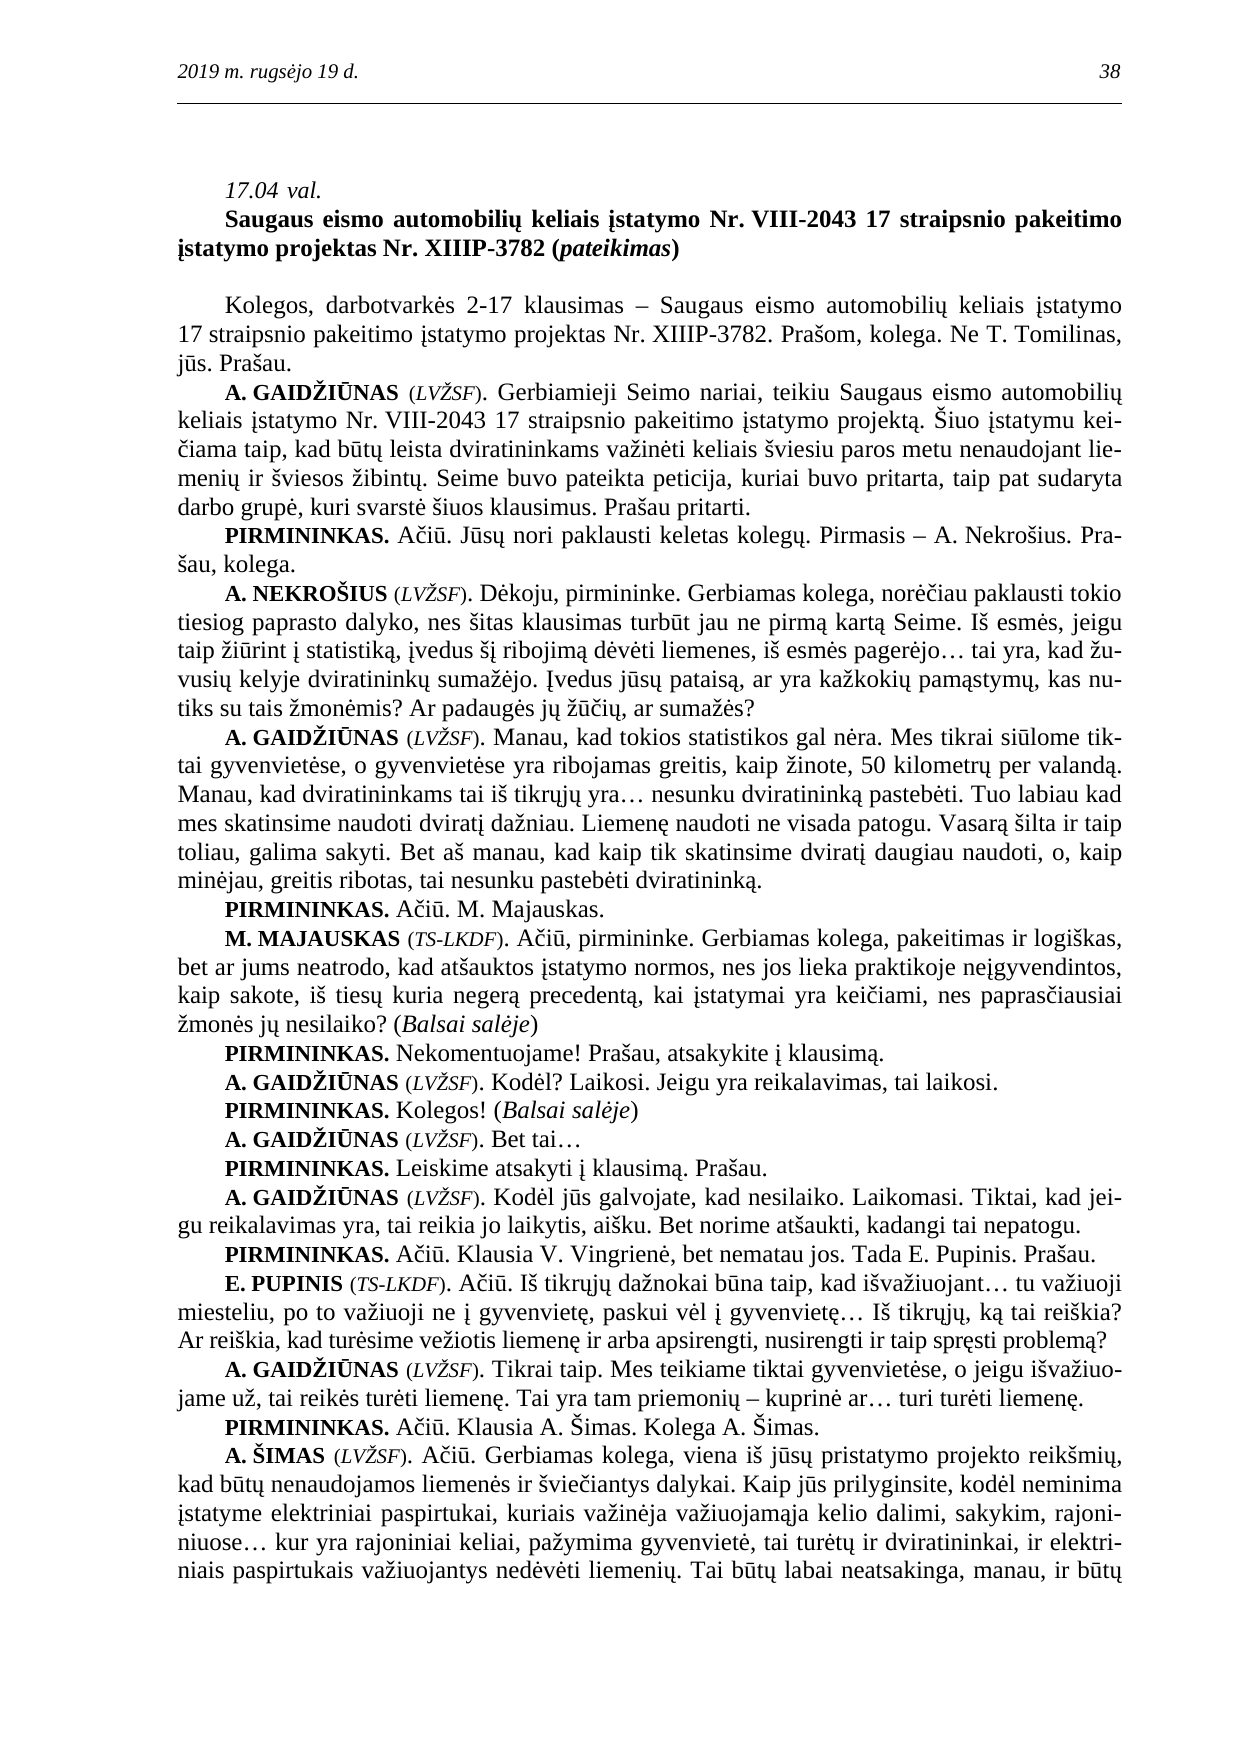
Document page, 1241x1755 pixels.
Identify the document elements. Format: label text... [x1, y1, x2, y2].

text PIRMININKAS. Ačiū. Klau­sia V. Ving­rie­nė, bet ne­ma­tau jos. Ta­da E. Pu­pi­nis. Pra­šau. [177, 1239, 1122, 1268]
text PIRMININKAS. Ačiū. Klau­sia A. Ši­mas. Ko­le­ga A. Ši­mas. [177, 1412, 1122, 1440]
text A. NEKROŠIUS (LVŽSF). Dė­ko­ju, pir­mi­nin­ke. Ger­bia­mas ko­le­ga, no­rė­čiau pa­klaus­ti to­kio tie­siog pa­pras­to da­ly­ko, nes ši­tas klau­si­mas tur­būt jau ne pir­mą kar­tą Sei­me. Iš es­mės, jei­gu taip žiū­rint į sta­tis­ti­ką, įve­dus šį ri­bo­ji­mą dė­vė­ti lie­me­nes, iš es­mės pa­ge­rė­jo… tai yra, kad žu­vu­sių ke­ly­je dvi­ra­ti­nin­kų su­ma­žė­jo. Įve­dus jū­sų pa­tai­są, ar yra kaž­ko­kių pa­mąs­ty­mų, kas nu­tiks su tais žmo­nė­mis? Ar pa­dau­gės jų žū­čių, ar su­ma­žės? [177, 578, 1122, 722]
text M. MAJAUSKAS (TS-LKDF). Ačiū, pir­mi­nin­ke. Ger­bia­mas ko­le­ga, pa­kei­ti­mas ir lo­giš­kas, bet ar jums ne­at­ro­do, kad at­šauk­tos įsta­ty­mo nor­mos, nes jos lie­ka prak­ti­ko­je ne­įgy­ven­din­tos, kaip sa­ko­te, iš tie­sų ku­ria ne­ge­rą pre­ce­den­tą, kai įsta­ty­mai yra kei­čia­mi, nes pa­pras­čiau­siai žmo­nės jų ne­si­lai­ko? (Bal­sai sa­lė­je) [177, 923, 1122, 1038]
text Sau­gaus eis­mo au­to­mo­bi­lių ke­liais įsta­ty­mo Nr. VIII-2043 17 straips­nio pa­kei­ti­mo įsta­ty­mo pro­jek­tas Nr. XIIIP-3782 (pa­tei­ki­mas) [177, 204, 1122, 262]
text PIRMININKAS. Ačiū. Jū­sų no­ri pa­klaus­ti ke­le­tas ko­le­gų. Pir­ma­sis – A. Ne­kro­šius. Pra­šau, ko­le­ga. [177, 520, 1122, 578]
text PIRMININKAS. Ko­le­gos! (Bal­sai sa­lė­je) [177, 1095, 1122, 1124]
text A. GAIDŽIŪNAS (LVŽSF). Ko­dėl? Lai­ko­si. Jei­gu yra rei­ka­la­vi­mas, tai lai­ko­si. [177, 1067, 1122, 1095]
text A. GAIDŽIŪNAS (LVŽSF). Ma­nau, kad to­kios sta­tis­ti­kos gal nė­ra. Mes tik­rai siū­lo­me tik­tai gy­ven­vie­tė­se, o gy­ven­vie­tė­se yra ri­bo­ja­mas grei­tis, kaip ži­no­te, 50 ki­lo­met­rų per va­lan­dą. Ma­nau, kad dvi­ra­ti­nin­kams tai iš tik­rų­jų yra… ne­sun­ku dvi­ra­ti­nin­ką pa­ste­bė­ti. Tuo la­biau kad mes ska­tin­si­me nau­do­ti dvi­ra­tį daž­niau. Lie­me­nę nau­do­ti ne vi­sa­da pa­to­gu. Va­sa­rą šil­ta ir taip to­liau, ga­li­ma sa­ky­ti. Bet aš ma­nau, kad kaip tik ska­tin­si­me dvi­ra­tį dau­giau nau­do­ti, o, kaip mi­nė­jau, grei­tis ri­bo­tas, tai ne­sun­ku pa­ste­bė­ti dvi­ra­ti­nin­ką. [177, 722, 1122, 894]
text A. GAIDŽIŪNAS (LVŽSF). Bet tai… [177, 1124, 1122, 1153]
text Ko­le­gos, dar­bo­tvarkės 2-17 klau­si­mas – Sau­gaus eis­mo au­to­mo­bi­lių ke­liais įsta­ty­mo 17 straips­nio pa­kei­ti­mo įsta­ty­mo pro­jek­tas Nr. XIIIP-3782. Pra­šom, ko­le­ga. Ne T. To­mi­li­nas, jūs. Pra­šau. [177, 290, 1122, 377]
text PIRMININKAS. Ne­ko­men­tuo­ja­me! Pra­šau, at­sa­ky­ki­te į klau­si­mą. [177, 1038, 1122, 1067]
text PIRMININKAS. Leis­ki­me at­sa­ky­ti į klau­si­mą. Pra­šau. [177, 1153, 1122, 1182]
text 17.04 val. [224, 176, 1122, 204]
text A. ŠIMAS (LVŽSF). Ačiū. Ger­bia­mas ko­le­ga, vie­na iš jū­sų pri­sta­ty­mo pro­jek­to reikš­mių, kad bū­tų ne­nau­do­ja­mos lie­me­nės ir švie­čian­tys da­ly­kai. Kaip jūs pri­ly­gin­si­te, ko­dėl ne­mi­ni­ma įsta­ty­me elek­tri­niai pa­spir­tu­kai, ku­riais va­ži­nė­ja va­žiuo­ja­mą­ja ke­lio da­li­mi, sa­ky­kim, ra­jo­ni­niuo­se… kur yra ra­jo­ni­niai ke­liai, pa­žy­mi­ma gy­ven­vie­tė, tai tu­rė­tų ir dvi­ra­ti­nin­kai, ir elek­tri­niais pa­spir­tu­kais va­žiuo­jan­tys ne­dė­vė­ti lie­me­nių. Tai bū­tų la­bai ne­at­sa­kin­ga, ma­nau, ir bū­tų [177, 1440, 1122, 1584]
text PIRMININKAS. Ačiū. M. Ma­jaus­kas. [177, 894, 1122, 923]
text A. GAIDŽIŪNAS (LVŽSF). Ger­bia­mie­ji Sei­mo na­riai, tei­kiu Sau­gaus eis­mo au­to­mo­bi­lių ke­liais įsta­ty­mo Nr. VIII-2043 17 straips­nio pa­kei­ti­mo įsta­ty­mo pro­jek­tą. Šiuo įsta­ty­mu kei­čia­ma taip, kad bū­tų leis­ta dvi­ra­ti­nin­kams va­ži­nė­ti ke­liais švie­siu pa­ros me­tu ne­nau­do­jant lie­me­nių ir švie­sos ži­bin­tų. Sei­me bu­vo pa­teik­ta pe­ti­ci­ja, ku­riai bu­vo pri­tar­ta, taip pat su­da­ry­ta dar­bo gru­pė, ku­ri svars­tė šiuos klau­si­mus. Pra­šau pri­tar­ti. [177, 377, 1122, 520]
text E. PUPINIS (TS-LKDF). Ačiū. Iš tik­rų­jų daž­no­kai bū­na taip, kad iš­va­žiuo­jant… tu va­žiuo­ji mies­te­liu, po to va­žiuo­ji ne į gy­ven­vie­tę, pas­kui vėl į gy­ven­vie­tę… Iš tik­rų­jų, ką tai reiš­kia? Ar reiš­kia, kad tu­rė­si­me ve­žio­tis lie­me­nę ir ar­ba ap­si­reng­ti, nu­si­reng­ti ir taip spręs­ti pro­ble­mą? [177, 1268, 1122, 1354]
text A. GAIDŽIŪNAS (LVŽSF). Tik­rai taip. Mes tei­kia­me tik­tai gy­ven­vie­tė­se, o jei­gu iš­va­žiuo­ja­me už, tai rei­kės tu­rė­ti lie­me­nę. Tai yra tam prie­mo­nių – kup­ri­nė ar… tu­ri tu­rė­ti lie­me­nę. [177, 1354, 1122, 1412]
text A. GAIDŽIŪNAS (LVŽSF). Ko­dėl jūs gal­vo­ja­te, kad ne­si­lai­ko. Lai­ko­ma­si. Tik­tai, kad jei­gu rei­ka­la­vi­mas yra, tai rei­kia jo lai­ky­tis, aiš­ku. Bet no­ri­me at­šauk­ti, ka­dan­gi tai ne­pa­to­gu. [177, 1182, 1122, 1239]
